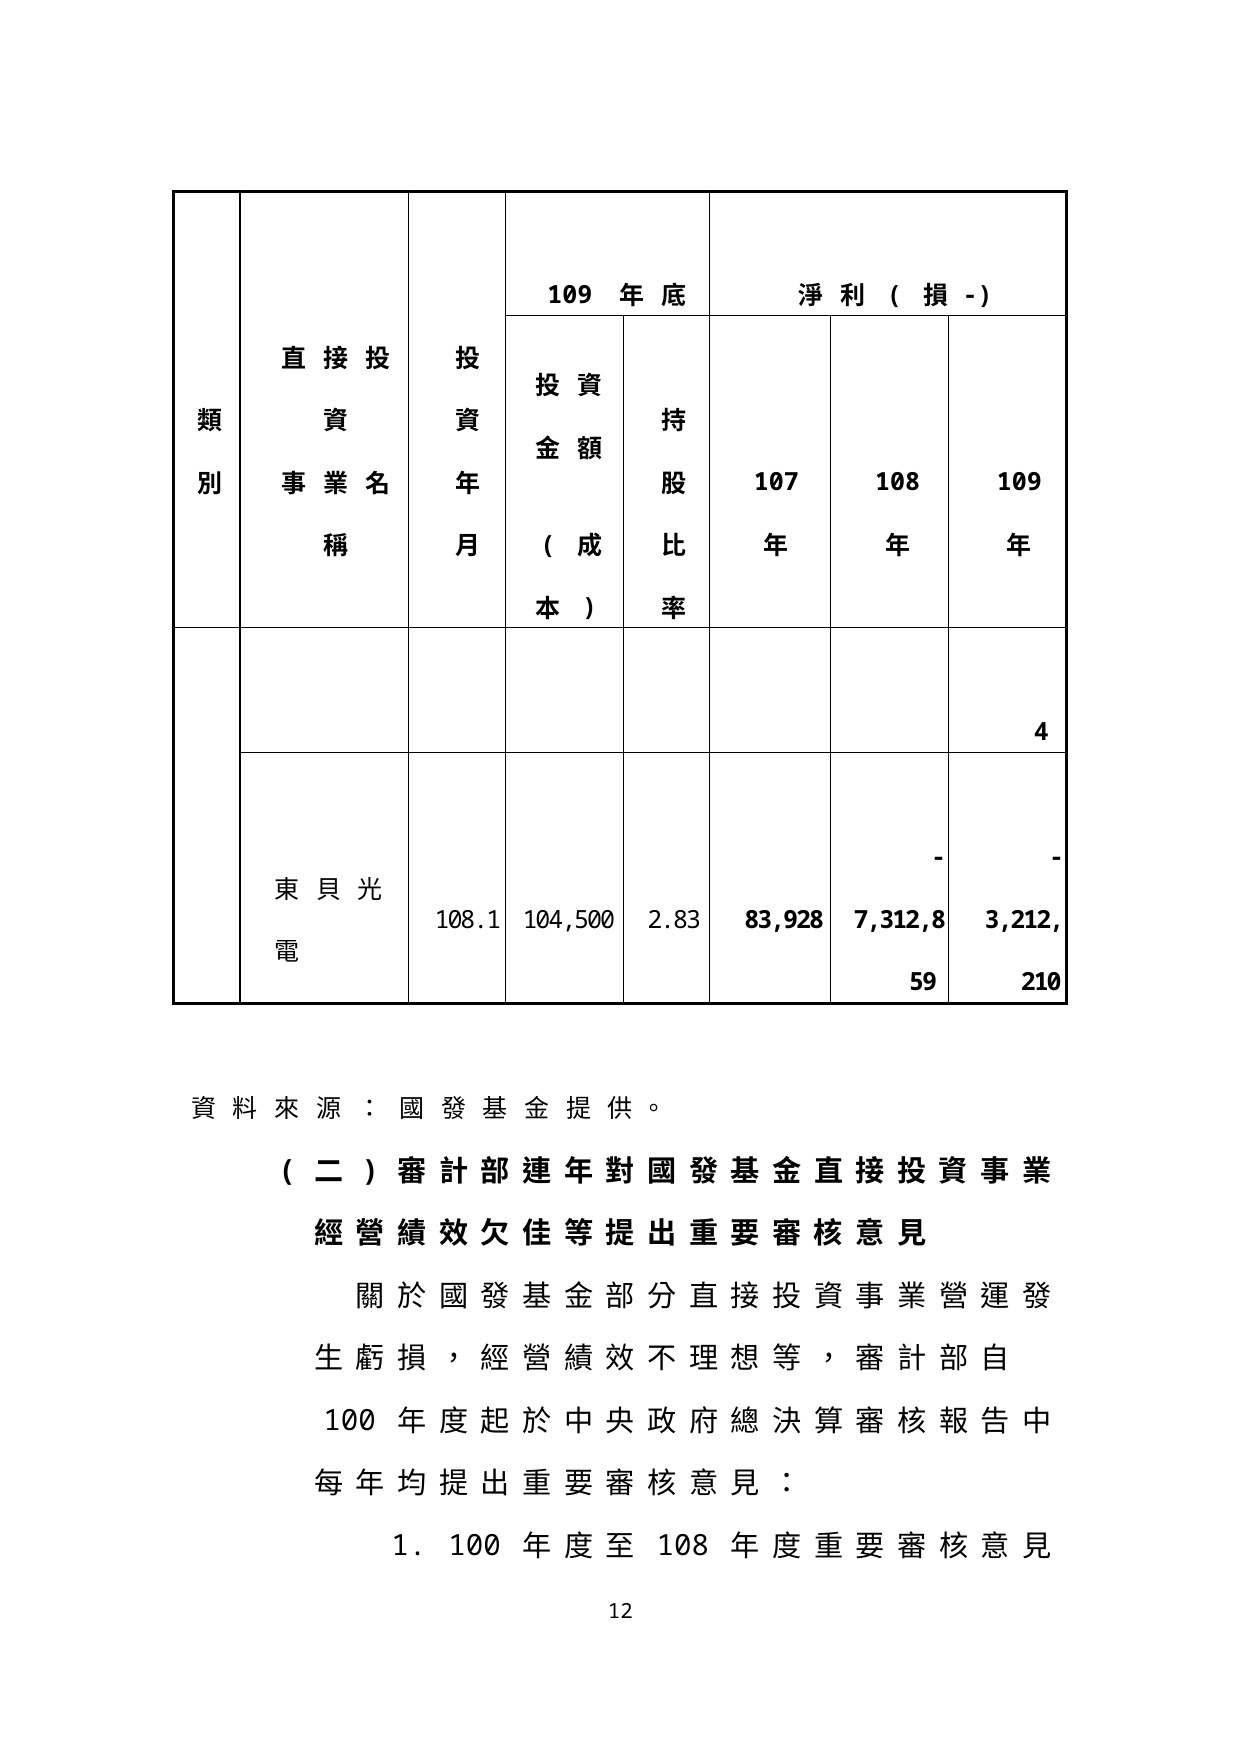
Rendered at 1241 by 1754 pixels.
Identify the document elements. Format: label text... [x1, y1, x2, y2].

table_cell -3,212,210 [949, 753, 1065, 1002]
table_cell 投資金額 (成本) [506, 316, 623, 627]
table_cell [241, 628, 408, 752]
table_cell [624, 628, 709, 752]
table_cell -7,312,859 [831, 753, 948, 1002]
table_cell 108.1 [409, 753, 505, 1002]
table_header 109年底 [506, 193, 709, 314]
table_cell 持股 比率 [624, 316, 709, 627]
table_cell [506, 628, 623, 752]
table_cell 104,500 [506, 753, 623, 1002]
text (二)審計部連年對國發基金直接投資事業經營績效欠佳等提出重要審核意見 [242, 1127, 1058, 1252]
table_cell 83,928 [710, 753, 830, 1002]
table_cell 4 [949, 628, 1065, 752]
table_cell [175, 628, 239, 1002]
table_cell 2.83 [624, 753, 709, 1002]
table_cell 107年 [710, 316, 830, 627]
table_cell [831, 628, 948, 752]
table_header 投資 年月 [409, 193, 505, 627]
list 100年度至108年度重要審核意見 [360, 1502, 1058, 1564]
table_header 類別 [175, 193, 239, 627]
table_cell [710, 628, 830, 752]
text 關於國發基金部分直接投資事業營運發生虧損，經營績效不理想等，審計部自100年度起於中央政府總決算審核報告中每年均提出重要審核意見： [271, 1252, 1058, 1502]
text 資料來源：國發基金提供。 [183, 1064, 1058, 1127]
table_header 淨利(損-) [710, 193, 1065, 314]
table_cell 東貝光電 [241, 753, 408, 1002]
table_cell [409, 628, 505, 752]
table_header 直接投資 事業名稱 [241, 193, 408, 627]
table_cell 109年 [949, 316, 1065, 627]
table_cell 108年 [831, 316, 948, 627]
